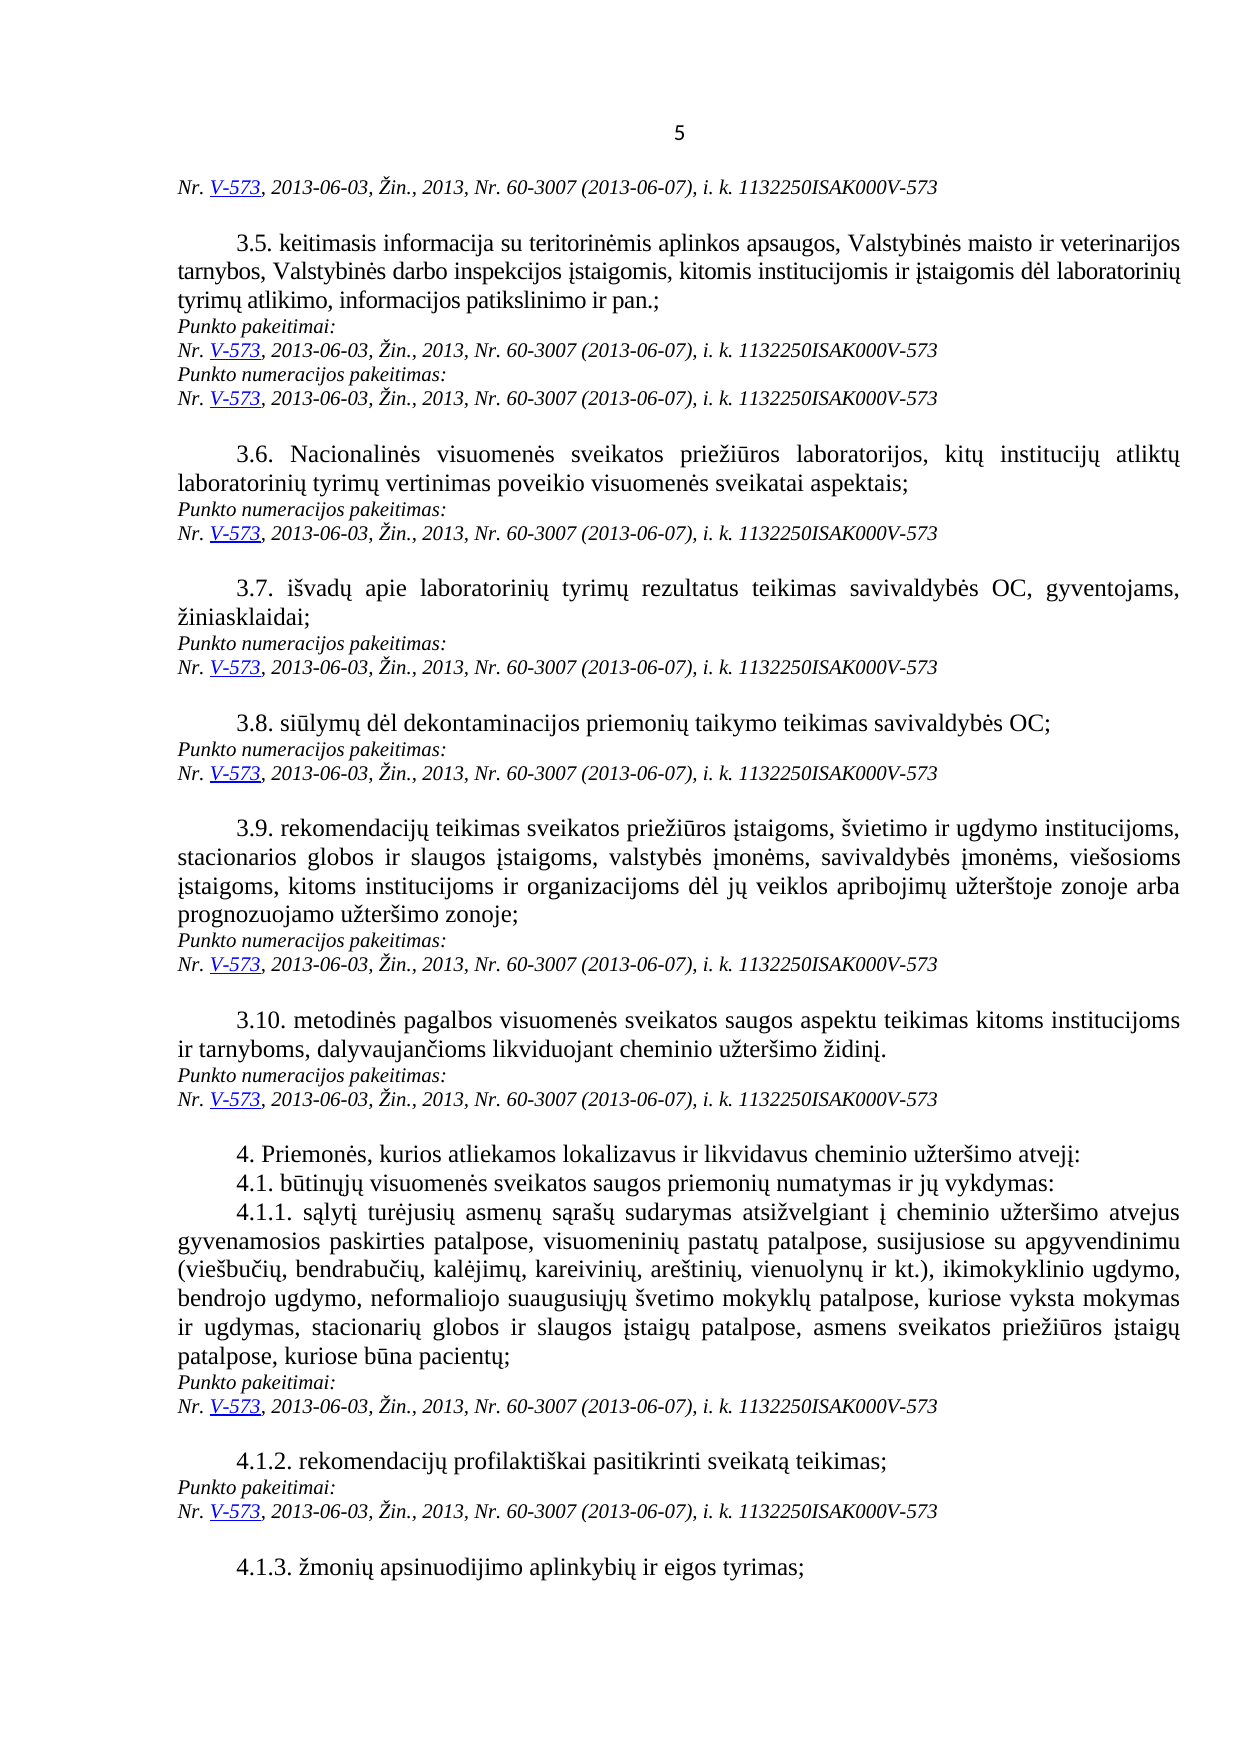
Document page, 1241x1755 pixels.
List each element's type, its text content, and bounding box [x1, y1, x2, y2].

text Punkto numeracijos pakeitimas: [177, 736, 1181, 761]
text Nr. V-573, 2013-06-03, Žin., 2013, Nr. 60-3007 (2013-06-07), i. k. 1132250ISAK000V-573 [177, 1087, 1181, 1111]
text Punkto pakeitimai: [177, 314, 1181, 338]
text Nr. V-573, 2013-06-03, Žin., 2013, Nr. 60-3007 (2013-06-07), i. k. 1132250ISAK000V-573 [177, 175, 1181, 199]
text Nr. V-573, 2013-06-03, Žin., 2013, Nr. 60-3007 (2013-06-07), i. k. 1132250ISAK000V-573 [177, 655, 1181, 679]
text 4.1.3. žmonių apsinuodijimo aplinkybių ir eigos tyrimas; [177, 1552, 1181, 1581]
text Nr. V-573, 2013-06-03, Žin., 2013, Nr. 60-3007 (2013-06-07), i. k. 1132250ISAK000V-573 [177, 521, 1181, 544]
text Nr. V-573, 2013-06-03, Žin., 2013, Nr. 60-3007 (2013-06-07), i. k. 1132250ISAK000V-573 [177, 1499, 1181, 1523]
text 4.1. būtinųjų visuomenės sveikatos saugos priemonių numatymas ir jų vykdymas: [177, 1168, 1181, 1197]
text 4. Priemonės, kurios atliekamos lokalizavus ir likvidavus cheminio užteršimo atvejį: [177, 1139, 1181, 1168]
text Punkto pakeitimai: [177, 1475, 1181, 1499]
text 3.9. rekomendacijų teikimas sveikatos priežiūros įstaigoms, švietimo ir ugdymo institucijoms, stacionarios globos ir slaugos įstaigoms, valstybės įmonėms, savivaldybės įmonėms, viešosioms įstaigoms, kitoms institucijoms ir organizacijoms dėl jų veiklos apribojimų užterštoje zonoje arba prognozuojamo užteršimo zonoje; [177, 813, 1181, 928]
text 3.7. išvadų apie laboratorinių tyrimų rezultatus teikimas savivaldybės OC, gyventojams, žiniasklaidai; [177, 573, 1181, 631]
text Punkto numeracijos pakeitimas: [177, 631, 1181, 655]
text Punkto numeracijos pakeitimas: [177, 1063, 1181, 1087]
text 3.10. metodinės pagalbos visuomenės sveikatos saugos aspektu teikimas kitoms institucijoms ir tarnyboms, dalyvaujančioms likviduojant cheminio užteršimo židinį. [177, 1005, 1181, 1063]
text 3.5. keitimasis informacija su teritorinėmis aplinkos apsaugos, Valstybinės maisto ir veterinarijos tarnybos, Valstybinės darbo inspekcijos įstaigomis, kitomis institucijomis ir įstaigomis dėl laboratorinių tyrimų atlikimo, informacijos patikslinimo ir pan.; [177, 228, 1181, 314]
text 4.1.2. rekomendacijų profilaktiškai pasitikrinti sveikatą teikimas; [177, 1446, 1181, 1475]
text 3.8. siūlymų dėl dekontaminacijos priemonių taikymo teikimas savivaldybės OC; [177, 708, 1181, 736]
text Punkto numeracijos pakeitimas: [177, 928, 1181, 952]
text Nr. V-573, 2013-06-03, Žin., 2013, Nr. 60-3007 (2013-06-07), i. k. 1132250ISAK000V-573 [177, 1394, 1181, 1418]
text Nr. V-573, 2013-06-03, Žin., 2013, Nr. 60-3007 (2013-06-07), i. k. 1132250ISAK000V-573 [177, 952, 1181, 976]
text Nr. V-573, 2013-06-03, Žin., 2013, Nr. 60-3007 (2013-06-07), i. k. 1132250ISAK000V-573 [177, 761, 1181, 784]
text Nr. V-573, 2013-06-03, Žin., 2013, Nr. 60-3007 (2013-06-07), i. k. 1132250ISAK000V-573 [177, 386, 1181, 410]
text Nr. V-573, 2013-06-03, Žin., 2013, Nr. 60-3007 (2013-06-07), i. k. 1132250ISAK000V-573 [177, 338, 1181, 362]
text 3.6. Nacionalinės visuomenės sveikatos priežiūros laboratorijos, kitų institucijų atliktų laboratorinių tyrimų vertinimas poveikio visuomenės sveikatai aspektais; [177, 439, 1181, 496]
text Punkto numeracijos pakeitimas: [177, 496, 1181, 521]
text 4.1.1. sąlytį turėjusių asmenų sąrašų sudarymas atsižvelgiant į cheminio užteršimo atvejus gyvenamosios paskirties patalpose, visuomeninių pastatų patalpose, susijusiose su apgyvendinimu (viešbučių, bendrabučių, kalėjimų, kareivinių, areštinių, vienuolynų ir kt.), ikimokyklinio ugdymo, bendrojo ugdymo, neformaliojo suaugusiųjų švetimo mokyklų patalpose, kuriose vyksta mokymas ir ugdymas, stacionarių globos ir slaugos įstaigų patalpose, asmens sveikatos priežiūros įstaigų patalpose, kuriose būna pacientų; [177, 1197, 1181, 1369]
text Punkto numeracijos pakeitimas: [177, 362, 1181, 386]
text Punkto pakeitimai: [177, 1369, 1181, 1394]
